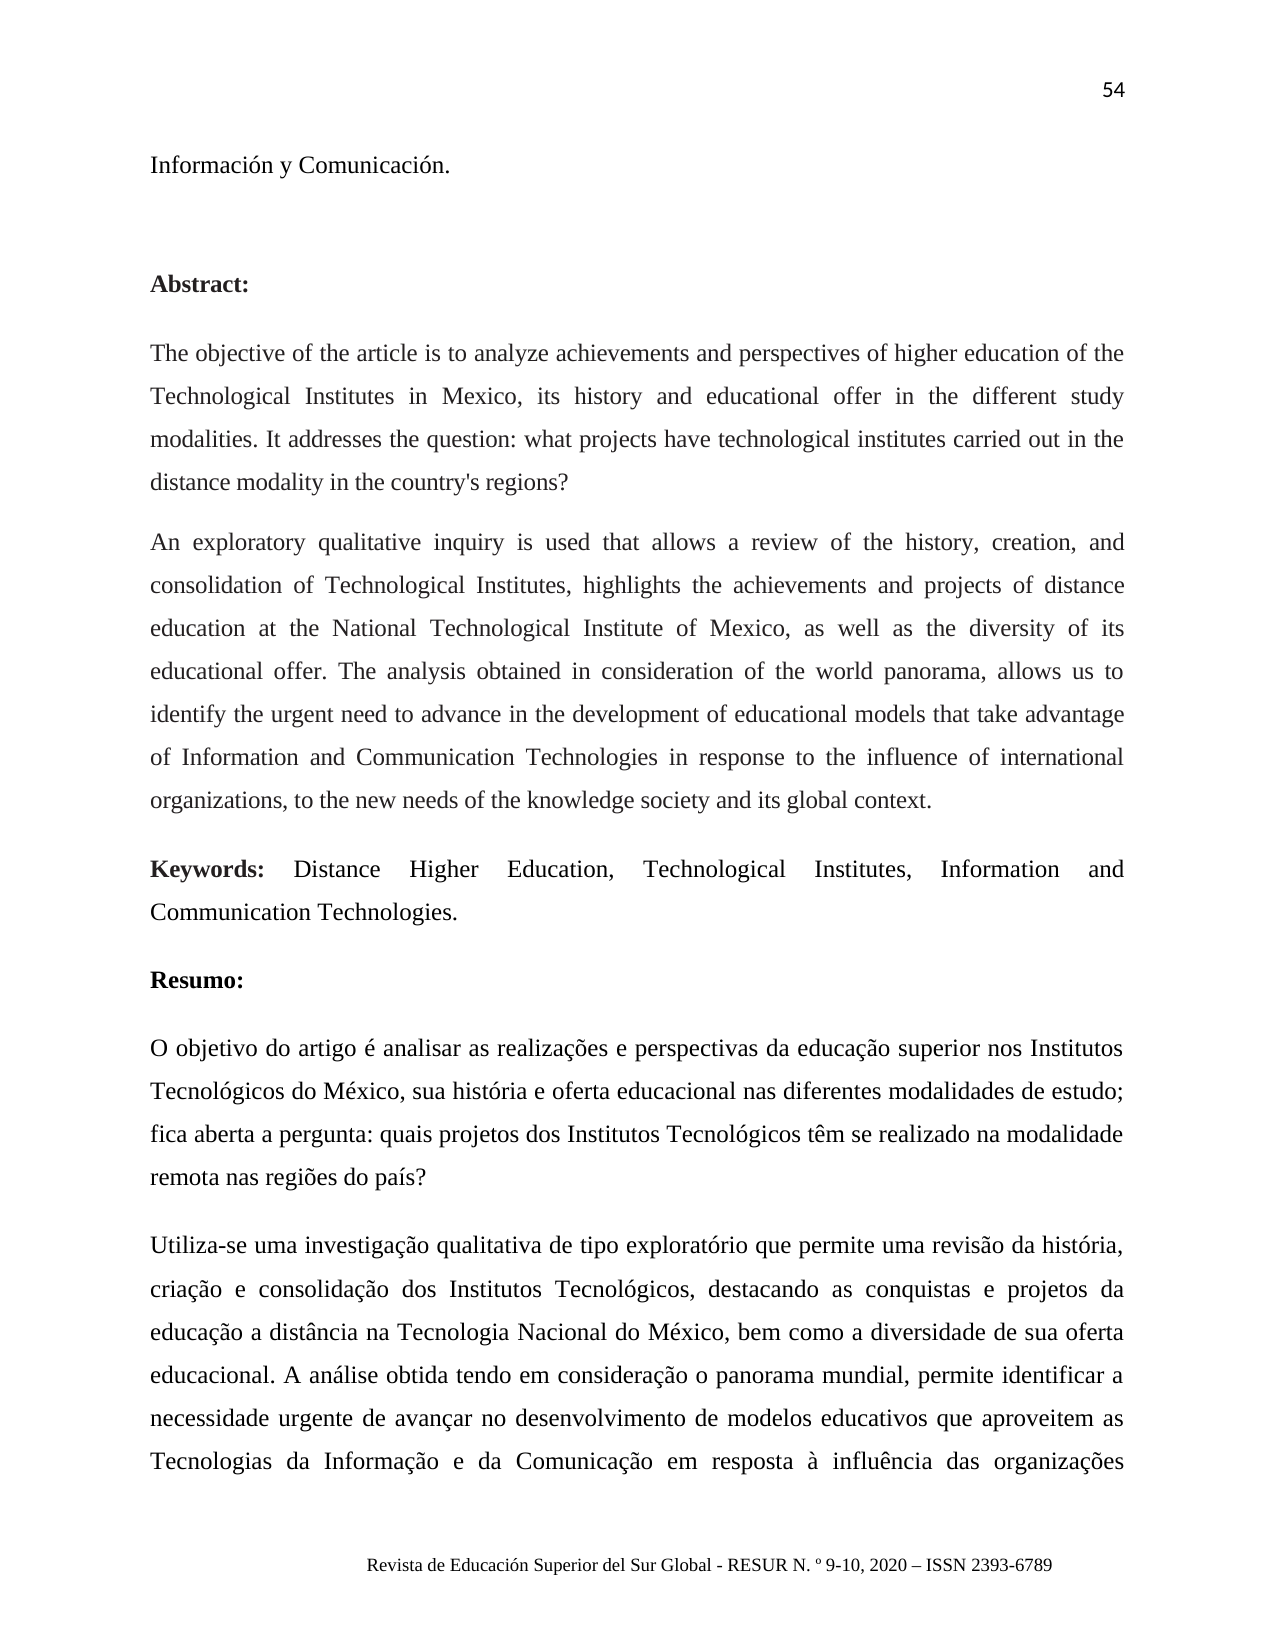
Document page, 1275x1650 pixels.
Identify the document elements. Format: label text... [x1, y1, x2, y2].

text Abstract: [150, 269, 1121, 298]
text O objetivo do artigo é analisar as realizações e perspectivas da educação superior nos Institutos Tecnológicos do México, sua história e oferta educacional nas diferentes modalidades de estudo; fica aberta a pergunta: quais projetos dos Institutos Tecnológicos têm se realizado na modalidade remota nas regiões do país? [150, 1033, 1125, 1191]
text The objective of the article is to analyze achievements and perspectives of higher education of the Technological Institutes in Mexico, its history and educational offer in the different study modalities. It addresses the question: what projects have technological institutes carried out in the distance modality in the country's regions? [150, 338, 1125, 496]
text An exploratory qualitative inquiry is used that allows a review of the history, creation, and consolidation of Technological Institutes, highlights the achievements and projects of distance education at the National Technological Institute of Mexico, as well as the diversity of its educational offer. The analysis obtained in consideration of the world panorama, allows us to identify the urgent need to advance in the development of educational models that take advantage of Information and Communication Technologies in response to the influence of international organizations, to the new needs of the knowledge society and its global context. [150, 527, 1125, 814]
text Resumo: [150, 965, 1125, 994]
text Información y Comunicación. [150, 150, 1121, 179]
text Utiliza-se uma investigação qualitativa de tipo exploratório que permite uma revisão da história, criação e consolidação dos Institutos Tecnológicos, destacando as conquistas e projetos da educação a distância na Tecnologia Nacional do México, bem como a diversidade de sua oferta educacional. A análise obtida tendo em consideração o panorama mundial, permite identificar a necessidade urgente de avançar no desenvolvimento de modelos educativos que aproveitem as Tecnologias da Informação e da Comunicação em resposta à influência das organizações [150, 1231, 1125, 1475]
text Keywords: Distance Higher Education, Technological Institutes, Information and Communication Technologies. [150, 854, 1125, 926]
